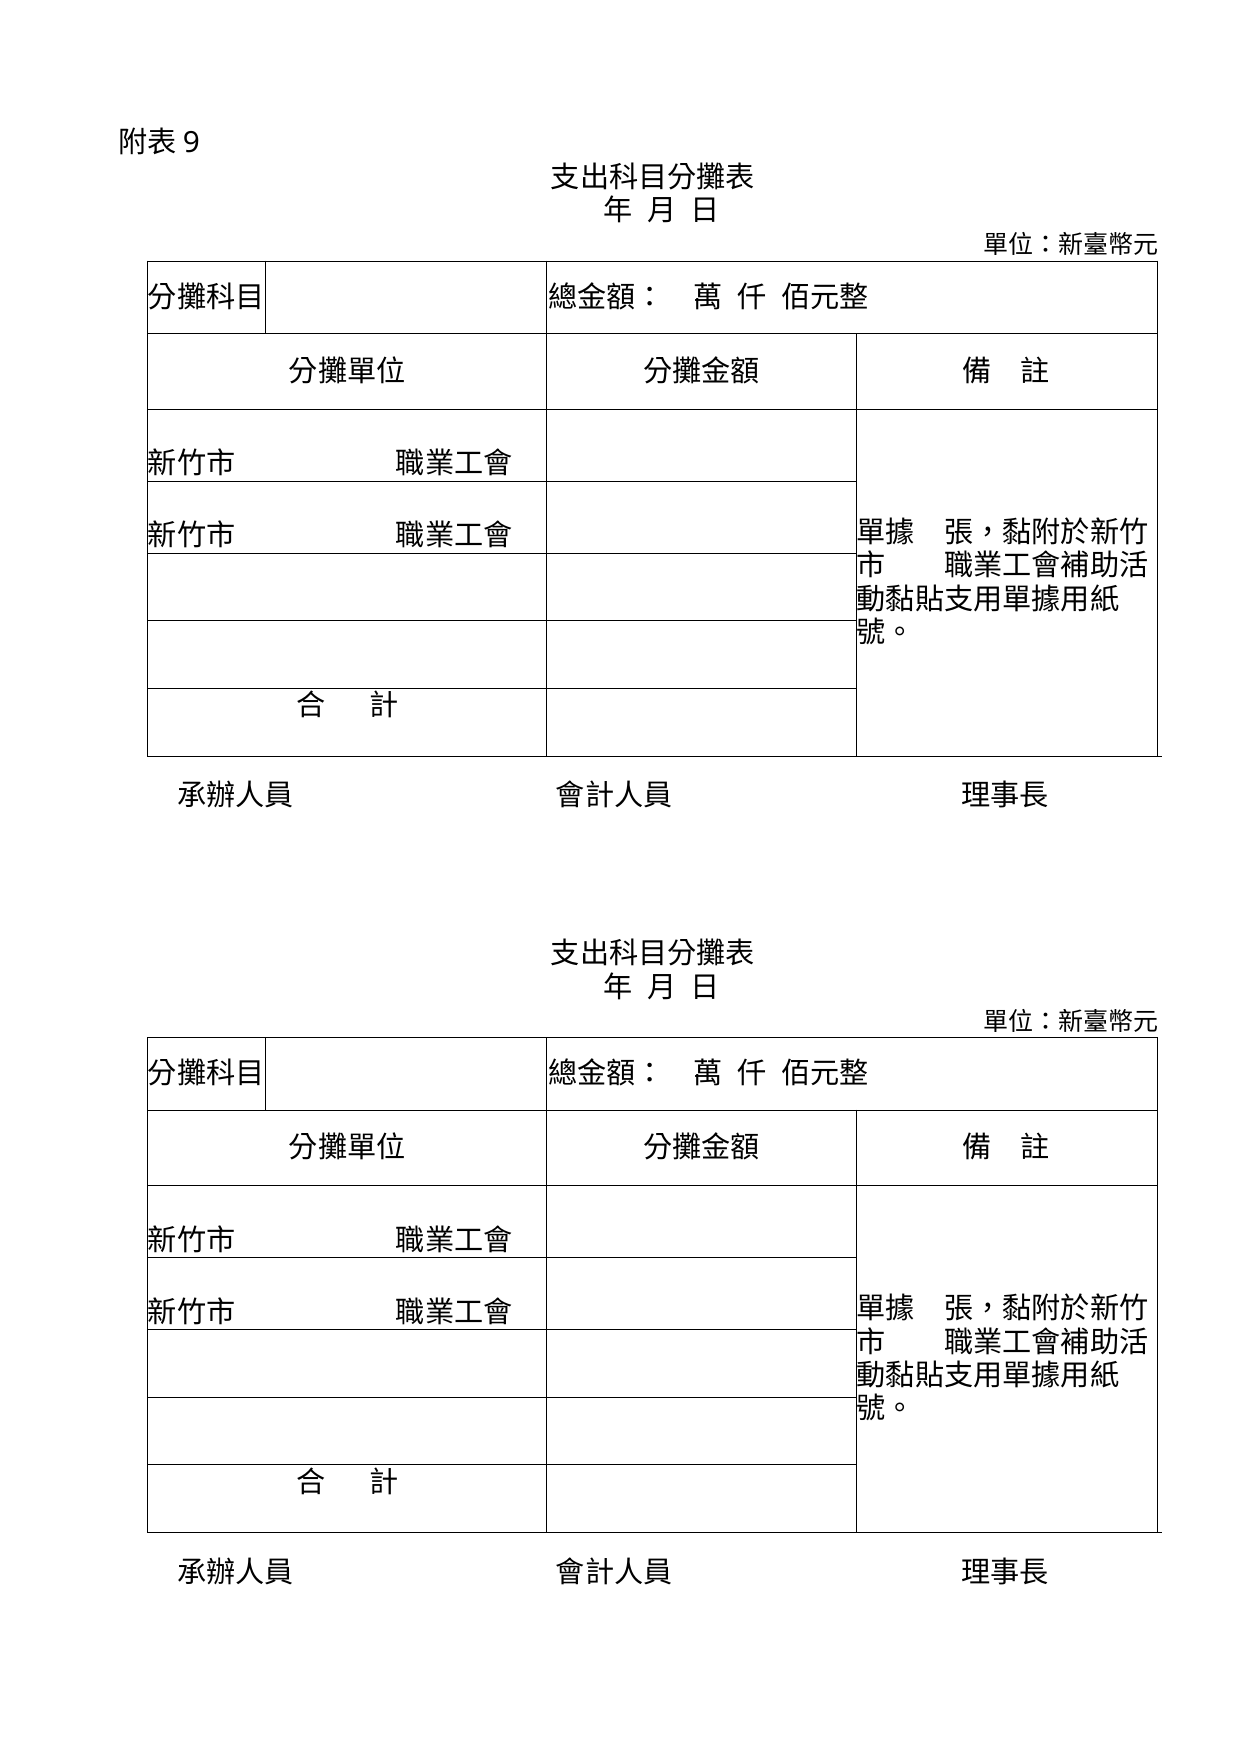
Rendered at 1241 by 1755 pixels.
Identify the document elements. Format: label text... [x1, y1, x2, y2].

table_cell [1158, 333, 1162, 408]
table_cell 備 註 [857, 1111, 1157, 1185]
table_cell 總金額： 萬 仟 佰元整 [547, 262, 1157, 333]
table_cell [710, 757, 961, 837]
table_cell [547, 1186, 856, 1257]
table_header 支出科目分攤表 年 月 日 單位：新臺幣元 [148, 937, 1158, 1037]
table_cell [148, 1533, 177, 1613]
table_cell 會計人員 [541, 757, 710, 837]
table_cell [1158, 1185, 1162, 1257]
table_cell 總金額： 萬 仟 佰元整 [547, 1038, 1157, 1109]
table_cell [1158, 1464, 1162, 1532]
table_cell [1158, 261, 1162, 333]
table_cell [547, 410, 856, 481]
table_cell 合 計 [148, 689, 546, 756]
table_cell [1158, 1257, 1162, 1329]
table_cell [1158, 553, 1162, 620]
table_cell 分攤金額 [547, 334, 856, 408]
table_cell [1158, 1037, 1162, 1109]
table_header [1158, 161, 1162, 261]
table_cell 分攤單位 [148, 1111, 546, 1185]
table_cell [266, 262, 546, 333]
table_cell [547, 1330, 856, 1397]
table_cell [547, 554, 856, 620]
table_cell [266, 1038, 546, 1109]
table_cell [148, 554, 546, 620]
table_cell 新竹市 職業工會 [148, 1186, 546, 1257]
table_cell [547, 689, 856, 756]
table_cell 會計人員 [541, 1533, 710, 1613]
table_cell [148, 1330, 546, 1397]
table_cell 單據 張，黏附於新竹市 職業工會補助活動黏貼支用單據用紙 號。 [857, 410, 1157, 756]
table_cell [710, 1533, 961, 1613]
table_header 支出科目分攤表 年 月 日 單位：新臺幣元 [148, 161, 1158, 261]
table_cell 新竹市 職業工會 [148, 410, 546, 481]
table_cell [547, 1398, 856, 1464]
table_cell [547, 621, 856, 688]
table_cell [1158, 1397, 1162, 1464]
table_cell [1158, 1329, 1162, 1397]
table_cell [354, 757, 541, 837]
table_header [1158, 937, 1162, 1037]
table_cell 承辦人員 [177, 1533, 353, 1613]
table_cell 分攤單位 [148, 334, 546, 408]
table_cell [1158, 481, 1162, 552]
table_cell [1158, 409, 1162, 481]
table_cell [547, 482, 856, 552]
table_cell 新竹市 職業工會 [148, 1258, 546, 1329]
table_cell 單據 張，黏附於新竹市 職業工會補助活動黏貼支用單據用紙 號。 [857, 1186, 1157, 1532]
table_cell [547, 1258, 856, 1329]
table_cell 理事長 [961, 1533, 1162, 1613]
table_cell 合 計 [148, 1465, 546, 1532]
table_cell 分攤科目 [148, 262, 265, 333]
table_cell [354, 1533, 541, 1613]
table_cell 新竹市 職業工會 [148, 482, 546, 552]
table_cell [148, 621, 546, 688]
table_cell 承辦人員 [177, 757, 353, 837]
table_cell 分攤科目 [148, 1038, 265, 1109]
table_cell 理事長 [961, 757, 1162, 837]
table_cell [1158, 688, 1162, 756]
table_cell [1158, 620, 1162, 688]
table_cell [148, 757, 177, 837]
text 附表9 [118, 118, 1152, 161]
table_cell 分攤金額 [547, 1111, 856, 1185]
table_cell [1158, 1110, 1162, 1185]
table_cell 備 註 [857, 334, 1157, 408]
table_cell [148, 1398, 546, 1464]
table_cell [547, 1465, 856, 1532]
